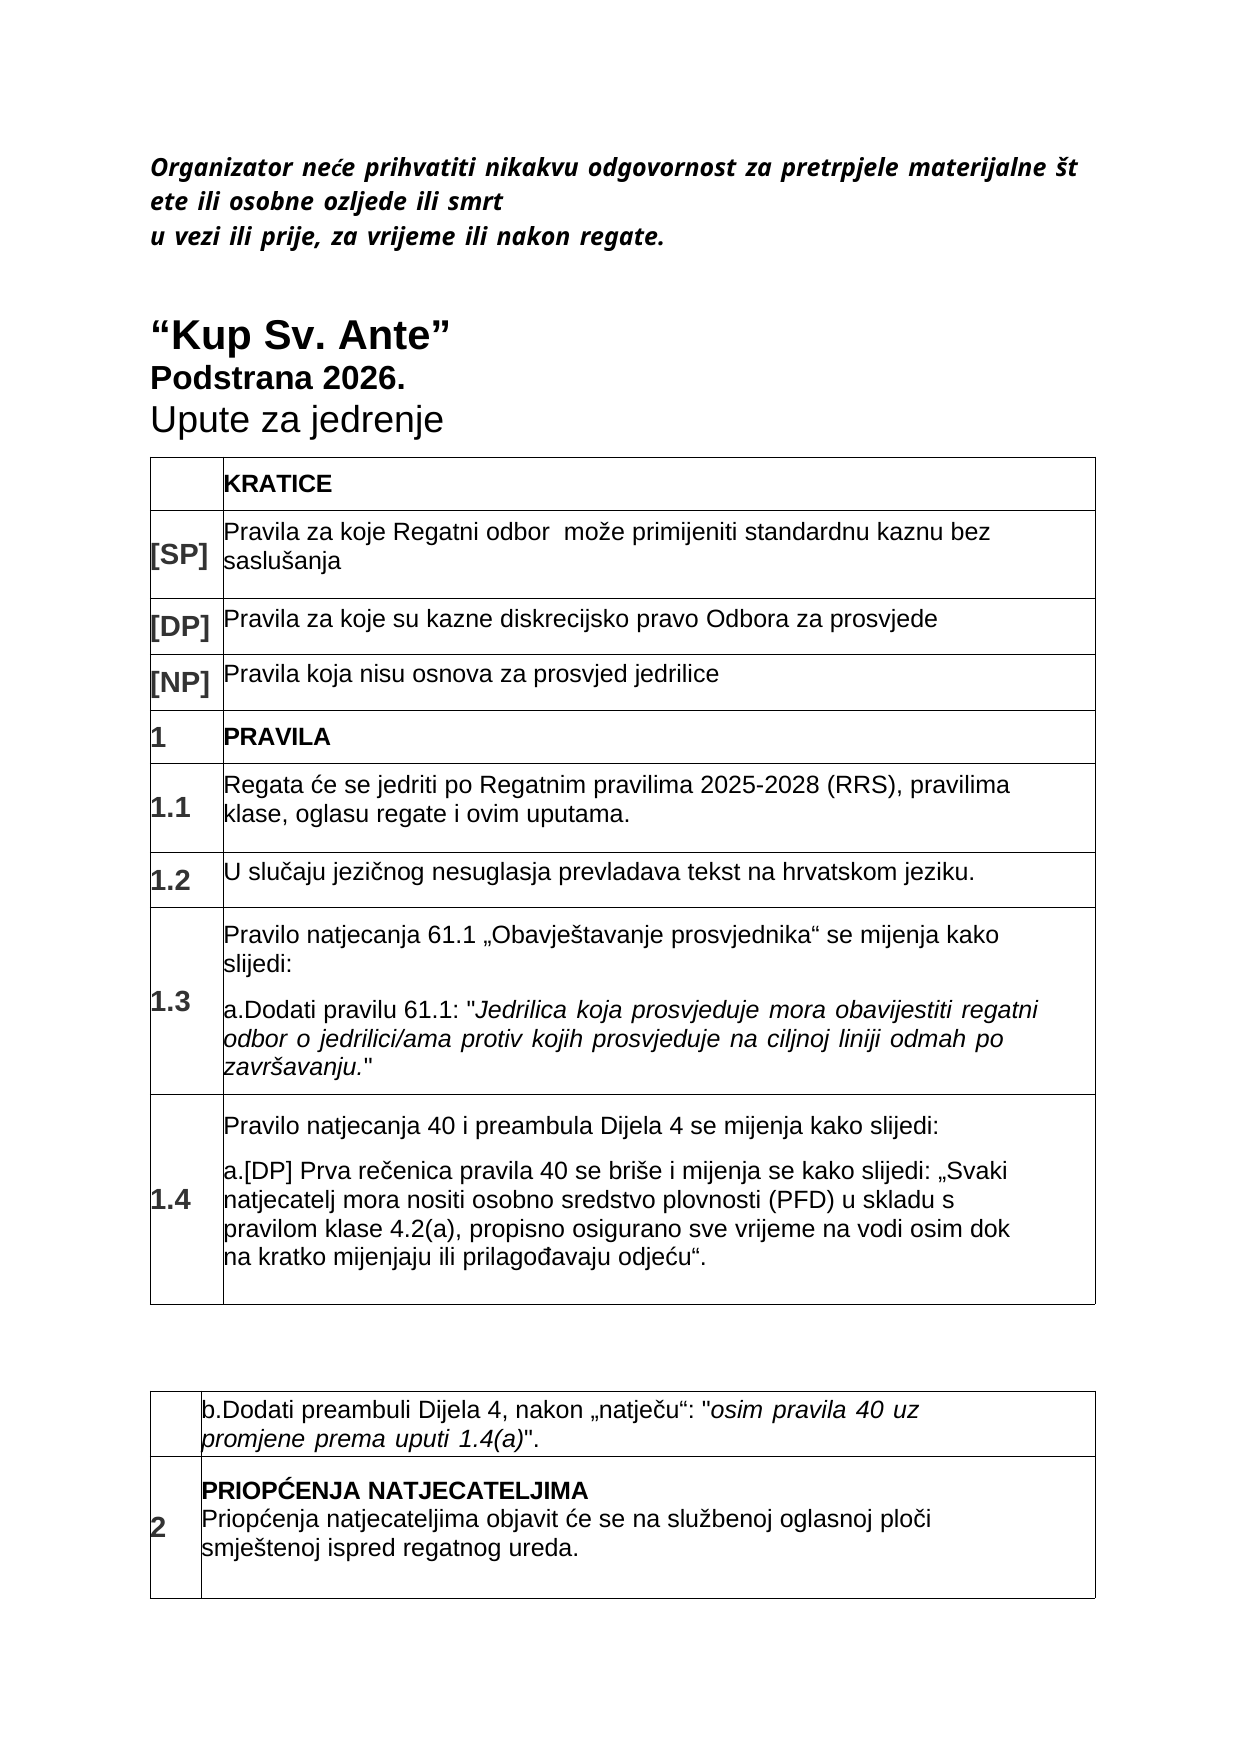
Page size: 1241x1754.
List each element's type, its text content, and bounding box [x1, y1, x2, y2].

table_cell PRIOPĆENJA NATJECATELJIMA Priopćenja natjecateljima objavit će se na službenoj oglasnoj ploči smještenoj ispred regatnog ureda. [202, 1457, 1095, 1598]
table_cell 1.3 [151, 908, 223, 1094]
table_cell 2 [151, 1457, 201, 1598]
table_cell U slučaju jezičnog nesuglasja prevladava tekst na hrvatskom jeziku. [224, 853, 1095, 907]
table_cell [NP] [151, 655, 223, 710]
table_header [151, 458, 223, 510]
table_header KRATICE [224, 458, 1095, 510]
text “Kup Sv. Ante” [150, 310, 1090, 358]
text u vezi ili prije, za vrijeme ili nakon regate. [150, 218, 1090, 252]
table_cell Pravila za koje su kazne diskrecijsko pravo Odbora za prosvjede [224, 599, 1095, 654]
table_cell Pravilo natjecanja 40 i preambula Dijela 4 se mijenja kako slijedi: a.[DP] Prva rečenica pravila 40 se briše i mijenja se kako slijedi: „Svaki natjecatelj mora nositi osobno sredstvo plovnosti (PFD) u skladu s pravilom klase 4.2(a), propisno osigurano sve vrijeme na vodi osim dok na kratko mijenjaju ili prilagođavaju odjeću“. [224, 1095, 1095, 1304]
table_cell Regata će se jedriti po Regatnim pravilima 2025-2028 (RRS), pravilima klase, oglasu regate i ovim uputama. [224, 764, 1095, 851]
table_cell 1 [151, 711, 223, 763]
table_header [151, 1392, 201, 1418]
table_cell PRAVILA [224, 711, 1095, 763]
table_cell 1.2 [151, 853, 223, 907]
table_cell 1.4 [151, 1095, 223, 1304]
table_header [151, 1429, 201, 1456]
table_header b.Dodati preambuli Dijela 4, nakon „natječu“: "osim pravila 40 uz promjene prema uputi 1.4(a)". [202, 1392, 1095, 1456]
table_cell Pravila za koje Regatni odbor može primijeniti standardnu kaznu bez saslušanja [224, 511, 1095, 598]
table_cell 1.1 [151, 764, 223, 851]
text Podstrana 2026. [150, 358, 1090, 397]
text Organizator neće prihvatiti nikakvu odgovornost za pretrpjele materijalne štete ili osobne ozljede ili smrt [150, 150, 1090, 218]
table_cell Pravilo natjecanja 61.1 „Obavještavanje prosvjednika“ se mijenja kako slijedi: a.Dodati pravilu 61.1: "Jedrilica koja prosvjeduje mora obavijestiti regatni odbor o jedrilici/ama protiv kojih prosvjeduje na ciljnoj liniji odmah po završavanju." [224, 908, 1095, 1094]
text Upute za jedrenje [150, 397, 1090, 440]
table_cell Pravila koja nisu osnova za prosvjed jedrilice [224, 655, 1095, 710]
table_cell [SP] [151, 511, 223, 598]
table_cell [DP] [151, 599, 223, 654]
